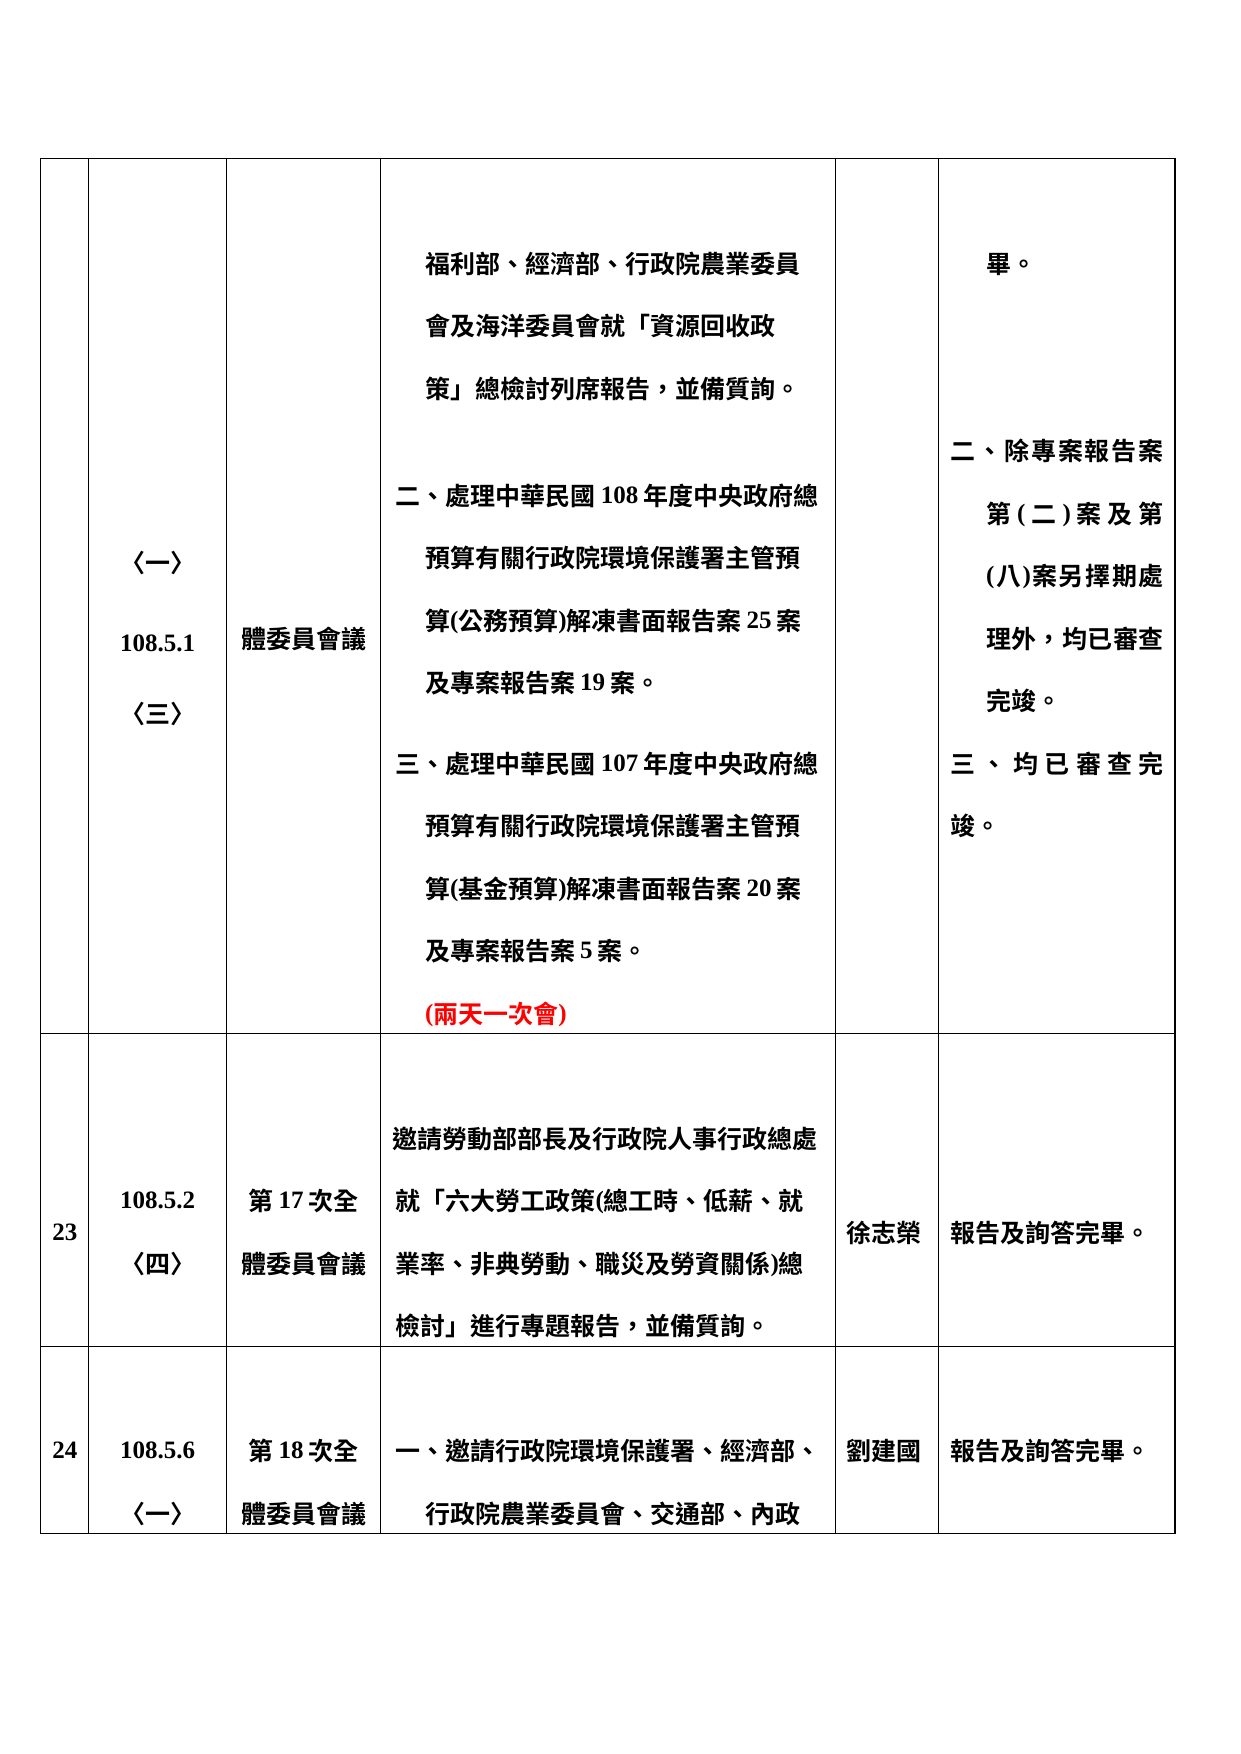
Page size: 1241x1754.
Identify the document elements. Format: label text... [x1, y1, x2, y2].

table_cell 第17次全體委員會議 [227, 1034, 380, 1346]
table_cell 報告及詢答完畢。 [939, 1347, 1174, 1533]
table_cell 劉建國 [836, 1347, 938, 1533]
table_cell 報告及詢答完畢。 [939, 1034, 1174, 1346]
table_cell 邀請勞動部部長及行政院人事行政總處就「六大勞工政策(總工時、低薪、就業率、非典勞動、職災及勞資關係)總檢討」進行專題報告，並備質詢。 [381, 1034, 835, 1346]
table_cell [836, 159, 938, 1033]
table_cell 一、邀請行政院環境保護署、經濟部、行政院農業委員會、交通部、內政 [381, 1347, 835, 1533]
table_cell 第18次全體委員會議 [227, 1347, 380, 1533]
table_cell 108.5.6 〈一〉 [89, 1347, 226, 1533]
table_cell 23 [41, 1034, 88, 1346]
table_cell 24 [41, 1347, 88, 1533]
table_cell [41, 159, 88, 1033]
table_cell 108.5.2 〈四〉 [89, 1034, 226, 1346]
table_cell 體委員會議 [227, 159, 380, 1033]
table_cell 畢。 二、除專案報告案第(二)案及第(八)案另擇期處理外，均已審查完竣。 三、均已審查完竣。 [939, 159, 1174, 1033]
table_cell 福利部、經濟部、行政院農業委員會及海洋委員會就「資源回收政策」總檢討列席報告，並備質詢。 二、處理中華民國108年度中央政府總預算有關行政院環境保護署主管預算(公務預算)解凍書面報告案25案及專案報告案19案。 三、處理中華民國107年度中央政府總預算有關行政院環境保護署主管預算(基金預算)解凍書面報告案20案及專案報告案5案。 (兩天一次會) [381, 159, 835, 1033]
table_cell 徐志榮 [836, 1034, 938, 1346]
table_cell 〈一〉 108.5.1 〈三〉 [89, 159, 226, 1033]
